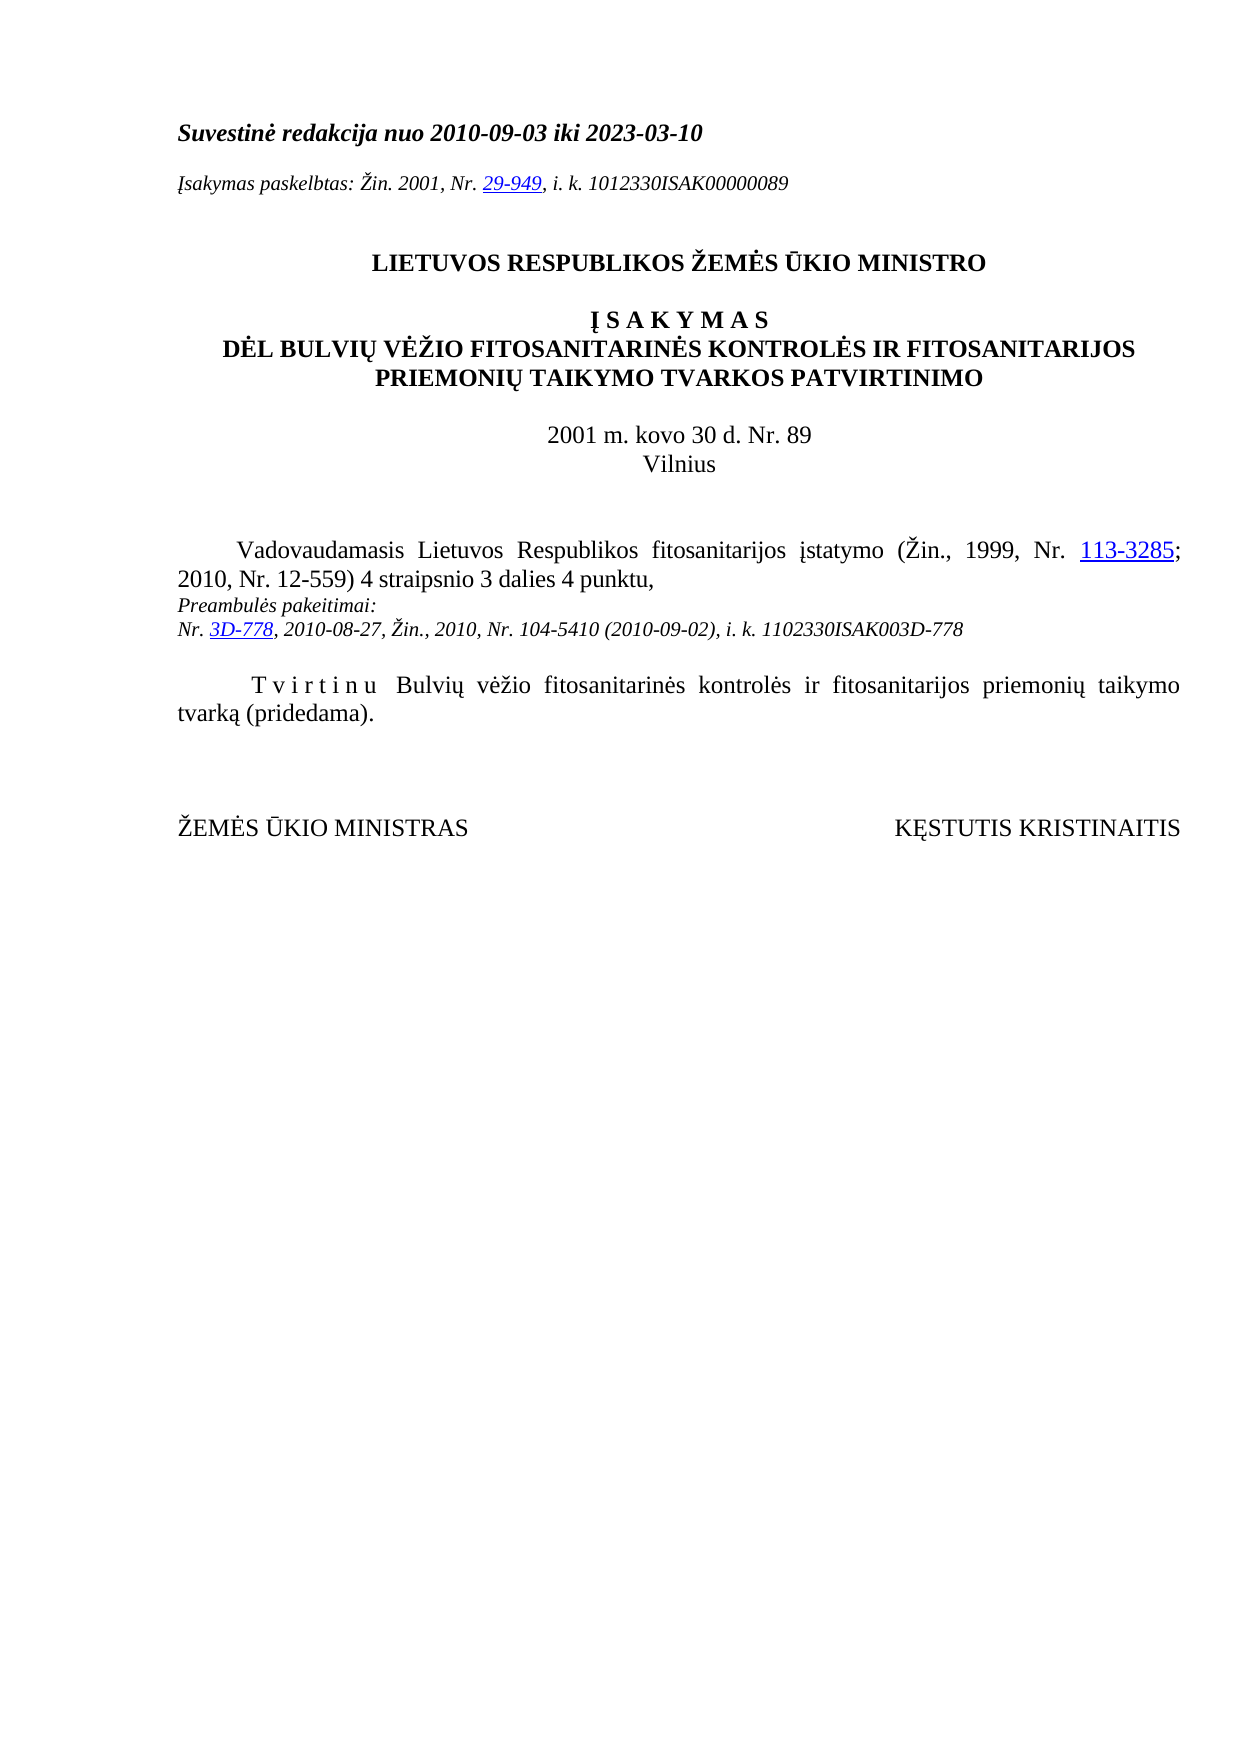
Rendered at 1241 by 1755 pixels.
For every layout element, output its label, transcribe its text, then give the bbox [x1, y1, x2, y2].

text 2001 m. kovo 30 d. Nr. 89 [177, 420, 1181, 449]
text Vilnius [177, 449, 1181, 478]
text Į S A K Y M A S [177, 305, 1181, 334]
text Įsakymas paskelbtas: Žin. 2001, Nr. 29-949, i. k. 1012330ISAK00000089 [177, 171, 1181, 195]
text ŽEMĖS ŪKIO MINISTRAS KĘSTUTIS KRISTINAITIS [177, 813, 1181, 842]
text LIETUVOS RESPUBLIKOS ŽEMĖS ŪKIO MINISTRO [177, 248, 1181, 277]
text Preambulės pakeitimai: [177, 593, 1181, 617]
text Tvirtinu Bulvių vėžio fitosanitarinės kontrolės ir fitosanitarijos priemonių taikymo tvarką (pridedama). [177, 670, 1181, 727]
text Nr. 3D-778, 2010-08-27, Žin., 2010, Nr. 104-5410 (2010-09-02), i. k. 1102330ISAK003D-778 [177, 617, 1181, 641]
text DĖL BULVIŲ VĖŽIO FITOSANITARINĖS KONTROLĖS IR FITOSANITARIJOS PRIEMONIŲ TAIKYMO TVARKOS PATVIRTINIMO [177, 334, 1181, 392]
text Vadovaudamasis Lietuvos Respublikos fitosanitarijos įstatymo (Žin., 1999, Nr. 113-3285; 2010, Nr. 12-559) 4 straipsnio 3 dalies 4 punktu, [177, 535, 1181, 593]
text Suvestinė redakcija nuo 2010-09-03 iki 2023-03-10 [177, 118, 1181, 147]
